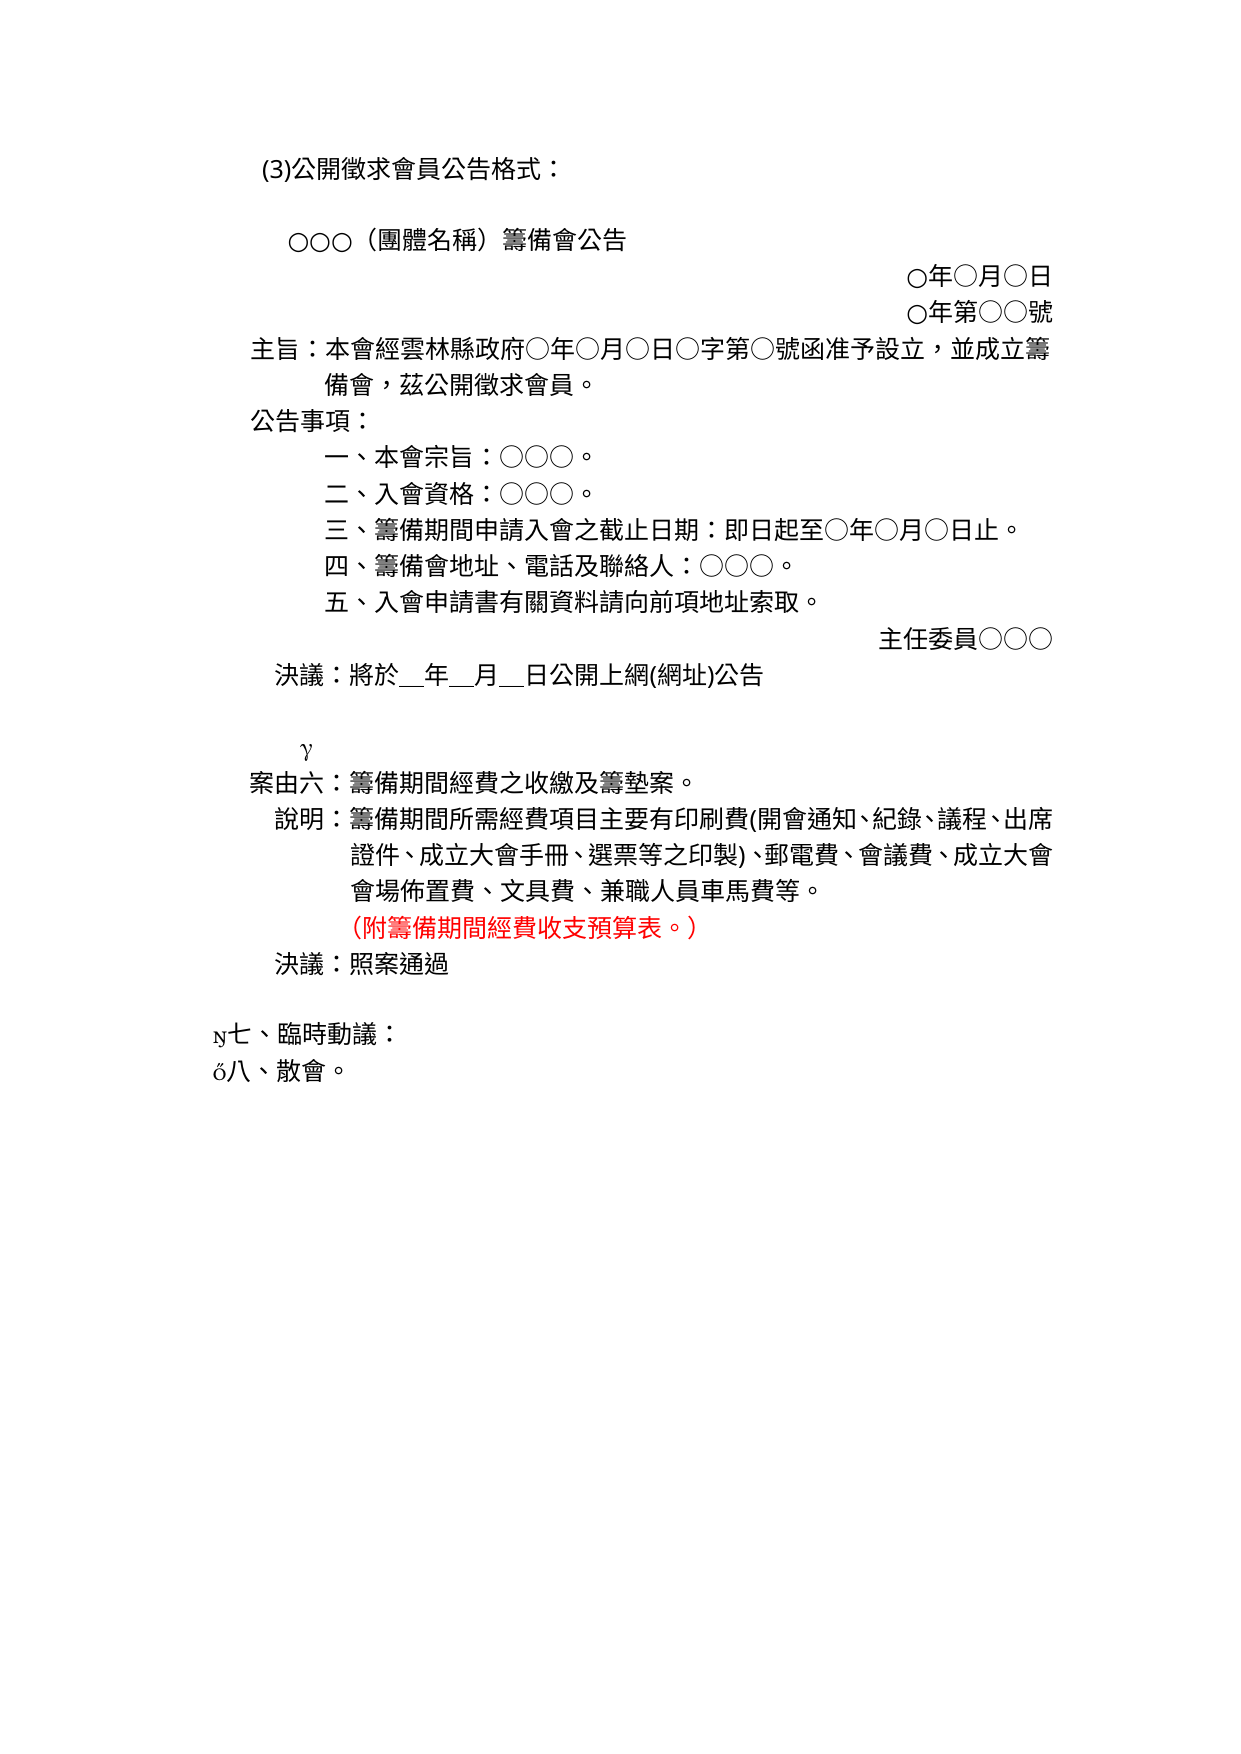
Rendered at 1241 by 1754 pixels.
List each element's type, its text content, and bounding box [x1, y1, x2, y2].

text ○年第○○號 [187, 293, 1053, 329]
text 一、本會宗旨：○○○。 [237, 438, 1053, 474]
text 八、散會。 [212, 1051, 1053, 1087]
text 二、入會資格：○○○。 [237, 474, 1053, 510]
text 案由六：籌備期間經費之收繳及籌墊案。 [249, 763, 1053, 799]
text 四、籌備會地址、電話及聯絡人：○○○。 [237, 547, 1053, 583]
text 決議：照案通過 [274, 944, 1053, 981]
text 主旨：本會經雲林縣政府○年○月○日○字第○號函准予設立，並成立籌備會，茲公開徵求會員。 [250, 329, 1053, 402]
text 五、入會申請書有關資料請向前項地址索取。 [237, 583, 1053, 619]
text ○○○（團體名稱）籌備會公告 [287, 220, 1053, 257]
text 七、臨時動議： [212, 1015, 1053, 1051]
text ○年○月○日 [187, 257, 1053, 293]
text 說明：籌備期間所需經費項目主要有印刷費(開會通知、紀錄、議程、出席證件、成立大會手冊、選票等之印製)、郵電費、會議費、成立大會會場佈置費、文具費、兼職人員車馬費等。 [274, 799, 1053, 908]
text 決議：將於＿年＿月＿日公開上網(網址)公告 [274, 655, 1053, 692]
text 公告事項： [187, 402, 1053, 438]
text 主任委員○○○ [187, 619, 1053, 655]
text (3)公開徵求會員公告格式： [262, 150, 1053, 186]
text  [262, 726, 1053, 763]
text 三、籌備期間申請入會之截止日期：即日起至○年○月○日止。 [237, 510, 1053, 547]
text （附籌備期間經費收支預算表。） [337, 908, 1053, 944]
